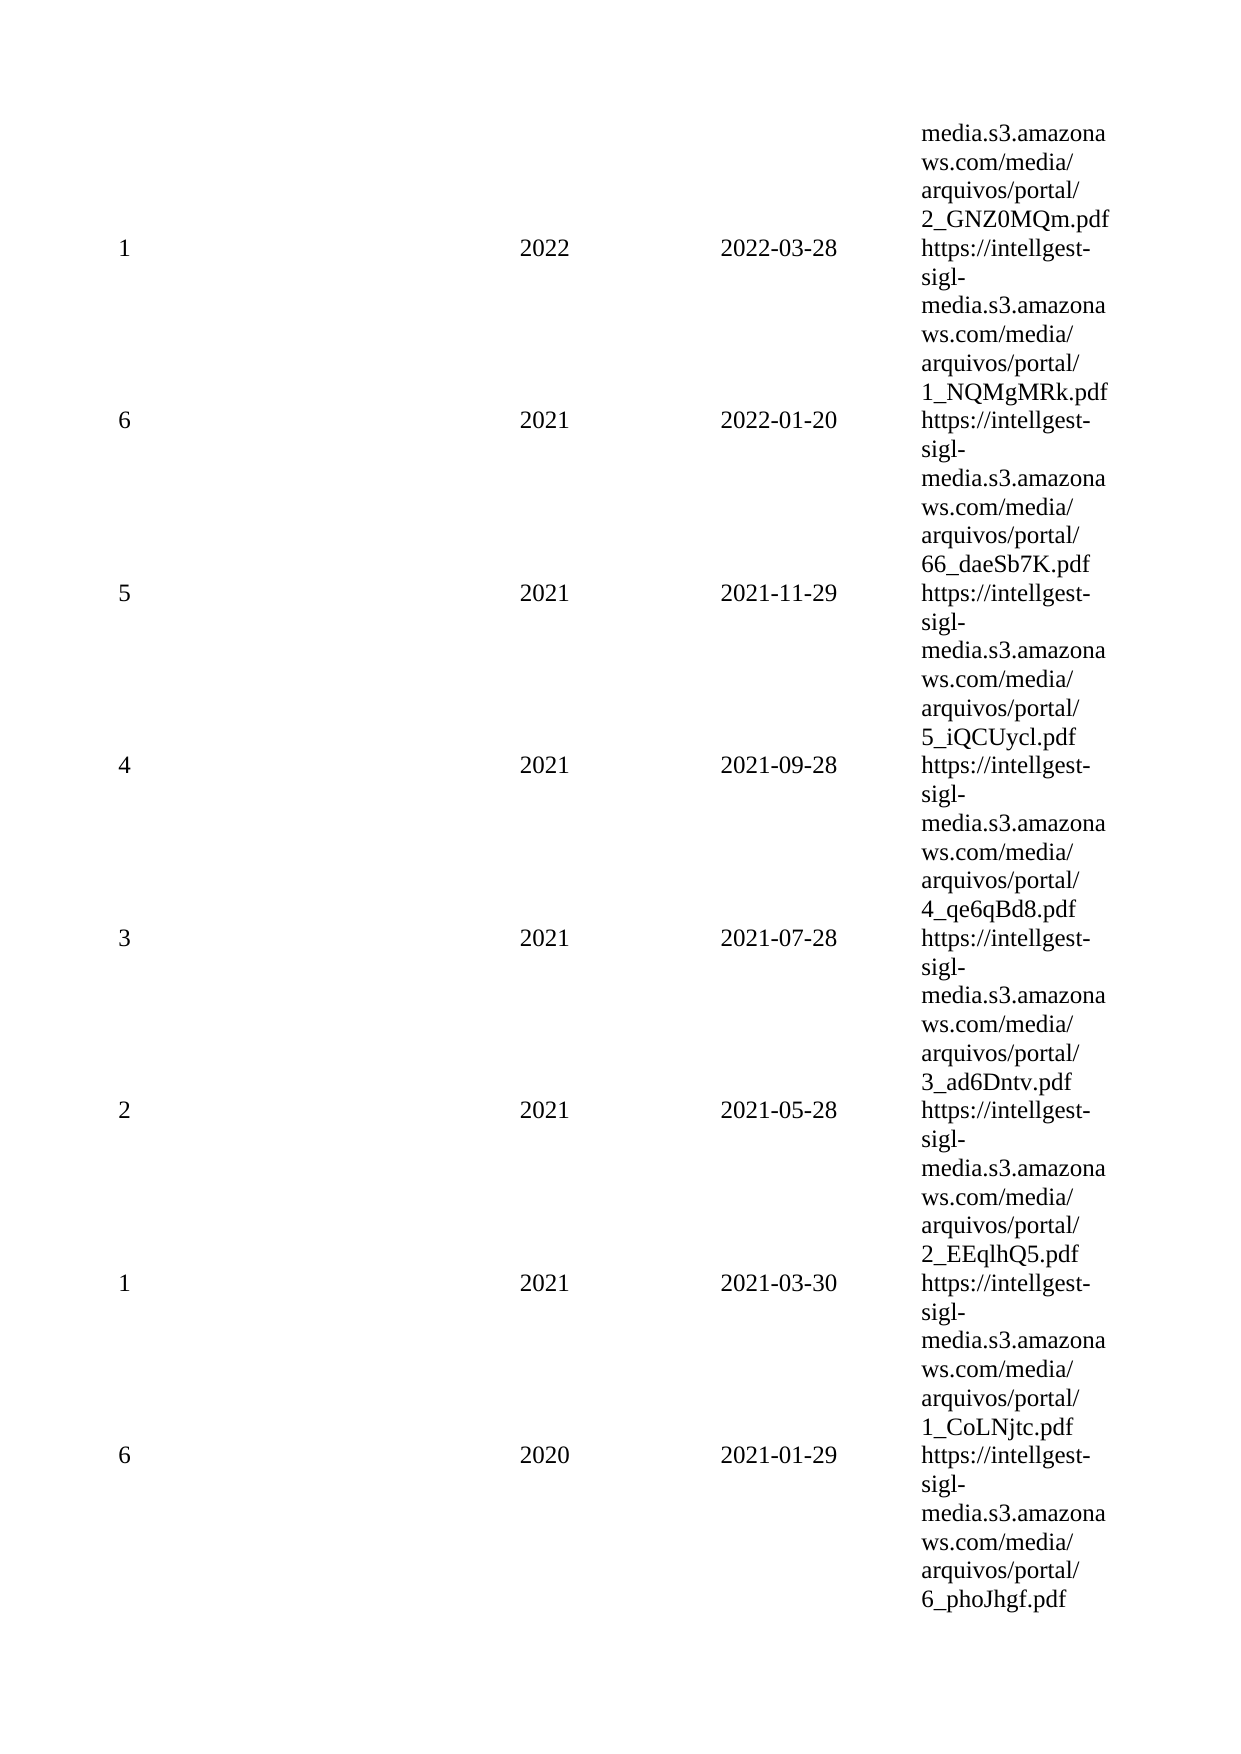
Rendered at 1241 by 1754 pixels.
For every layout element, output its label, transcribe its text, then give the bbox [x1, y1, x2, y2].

table_cell 1 [118, 233, 319, 406]
table_cell https://intellgest-sigl-media.s3.amazonaws.com/media/arquivos/portal/4_qe6qBd8.pdf [921, 751, 1122, 923]
table_cell 3 [118, 923, 319, 1096]
table_cell [319, 578, 519, 751]
table_cell 2021 [520, 923, 720, 1096]
table_cell [319, 1096, 519, 1268]
table_cell 5 [118, 578, 319, 751]
table_cell [720, 118, 921, 233]
table_cell 6 [118, 1441, 319, 1613]
table_cell 2021-03-30 [720, 1268, 921, 1441]
table_cell https://intellgest-sigl-media.s3.amazonaws.com/media/arquivos/portal/1_NQMgMRk.pdf [921, 233, 1122, 406]
table_cell 2021 [520, 578, 720, 751]
table_cell [319, 406, 519, 578]
table_cell 2021-07-28 [720, 923, 921, 1096]
table_cell [319, 118, 519, 233]
table_cell [319, 233, 519, 406]
table_cell https://intellgest-sigl-media.s3.amazonaws.com/media/arquivos/portal/3_ad6Dntv.pdf [921, 923, 1122, 1096]
table_cell [319, 1268, 519, 1441]
table_cell 2021 [520, 1096, 720, 1268]
table_cell 6 [118, 406, 319, 578]
table_cell [319, 1441, 519, 1613]
table_cell https://intellgest-sigl-media.s3.amazonaws.com/media/arquivos/portal/6_phoJhgf.pdf [921, 1441, 1122, 1613]
table_cell [319, 923, 519, 1096]
table_cell media.s3.amazonaws.com/media/arquivos/portal/2_GNZ0MQm.pdf [921, 118, 1122, 233]
table_cell https://intellgest-sigl-media.s3.amazonaws.com/media/arquivos/portal/2_EEqlhQ5.pdf [921, 1096, 1122, 1268]
table_cell 2022-03-28 [720, 233, 921, 406]
table_cell 1 [118, 1268, 319, 1441]
table_cell 2021-11-29 [720, 578, 921, 751]
table_cell [520, 118, 720, 233]
table_cell 2021-05-28 [720, 1096, 921, 1268]
table_cell 2 [118, 1096, 319, 1268]
table_cell https://intellgest-sigl-media.s3.amazonaws.com/media/arquivos/portal/5_iQCUycl.pdf [921, 578, 1122, 751]
table_cell 2020 [520, 1441, 720, 1613]
table_cell 2021 [520, 406, 720, 578]
table_cell 2022 [520, 233, 720, 406]
table_cell 2021 [520, 751, 720, 923]
table_cell 2022-01-20 [720, 406, 921, 578]
table_cell [118, 118, 319, 233]
table_cell 2021 [520, 1268, 720, 1441]
table_cell 2021-01-29 [720, 1441, 921, 1613]
table_cell [319, 751, 519, 923]
table_cell 2021-09-28 [720, 751, 921, 923]
table_cell https://intellgest-sigl-media.s3.amazonaws.com/media/arquivos/portal/66_daeSb7K.pdf [921, 406, 1122, 578]
table_cell 4 [118, 751, 319, 923]
table_cell https://intellgest-sigl-media.s3.amazonaws.com/media/arquivos/portal/1_CoLNjtc.pdf [921, 1268, 1122, 1441]
